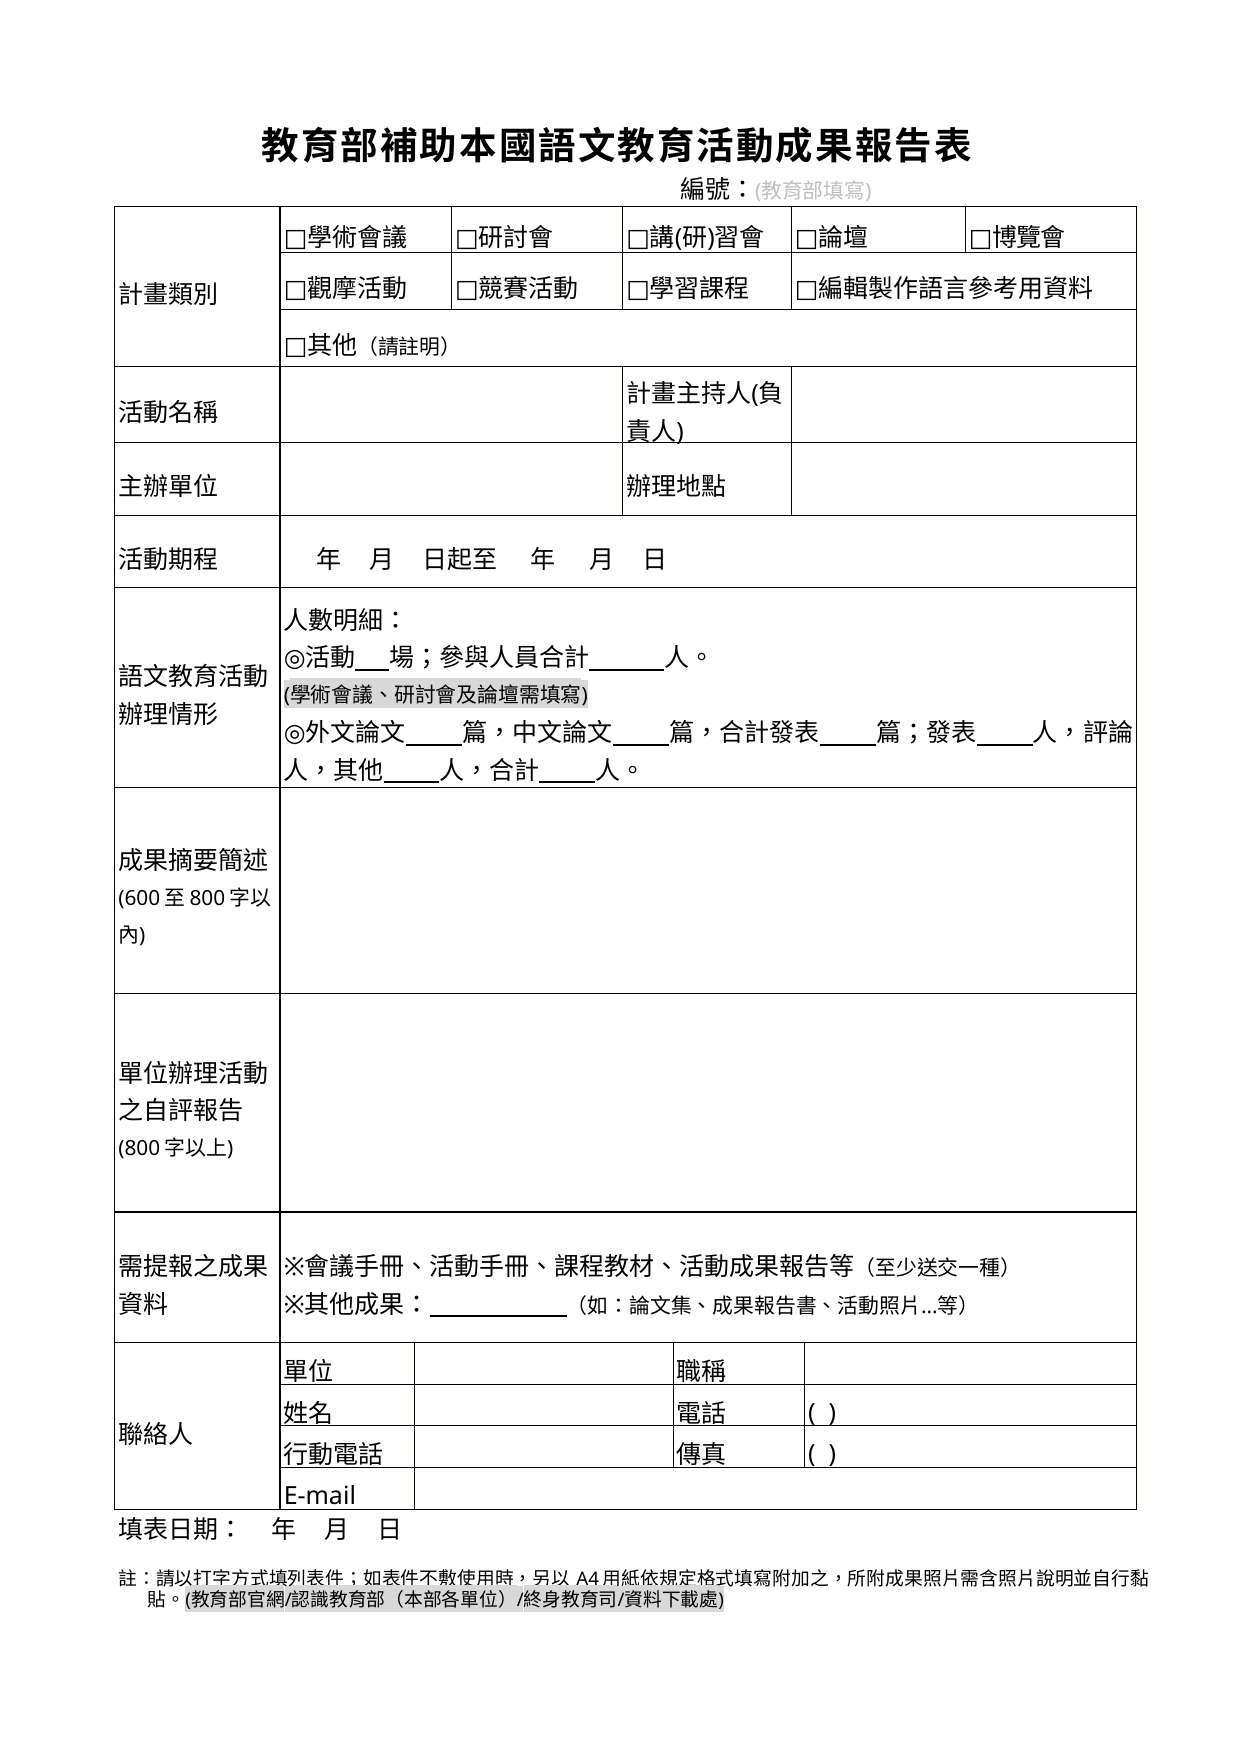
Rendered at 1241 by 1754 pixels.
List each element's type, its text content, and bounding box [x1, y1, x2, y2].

table_header □博覽會 [966, 207, 1136, 252]
table_cell [792, 443, 1136, 515]
table_cell ( ) [805, 1385, 1136, 1425]
table_header □論壇 [792, 207, 965, 252]
table_cell 主辦單位 [115, 443, 279, 515]
table_cell □學習課程 [623, 253, 791, 309]
text 填表日期： 年 月 日 [118, 1510, 1119, 1546]
table_cell ( ) [805, 1426, 1136, 1467]
text 編號：(教育部填寫) [81, 170, 1152, 206]
table_cell 行動電話 [281, 1426, 414, 1467]
table_cell 活動名稱 [115, 367, 279, 442]
table_cell 人數明細： ◎活動 場；參與人員合計 人。 (學術會議、研討會及論壇需填寫) ◎外文論文 篇，中文論文 篇，合計發表 篇；發表 人，評論 人，其他 人，合計 人。 [281, 588, 1136, 787]
table_cell [281, 443, 622, 515]
table_cell 年 月 日起至 年 月 日 [281, 516, 1136, 587]
table_cell [281, 994, 1136, 1211]
table_cell E-mail [281, 1468, 414, 1509]
table_cell [281, 788, 1136, 992]
table_cell □編輯製作語言參考用資料 [792, 253, 1136, 309]
table_cell 姓名 [281, 1385, 414, 1425]
text 教育部補助本國語文教育活動成果報告表 [81, 116, 1152, 170]
table_cell [415, 1468, 1136, 1509]
table_cell 需提報之成果資料 [115, 1213, 279, 1342]
table_cell [805, 1343, 1136, 1384]
table_cell 單位 [281, 1343, 414, 1384]
table_cell □其他（請註明） [281, 310, 1136, 366]
table_cell [415, 1385, 673, 1425]
table_header □學術會議 [281, 207, 451, 252]
table_cell ※會議手冊、活動手冊、課程教材、活動成果報告等（至少送交一種） ※其他成果： （如：論文集、成果報告書、活動照片...等） [281, 1213, 1136, 1342]
table_cell [281, 367, 622, 442]
table_cell 活動期程 [115, 516, 279, 587]
table_cell 辦理地點 [623, 443, 791, 515]
table_cell □觀摩活動 [281, 253, 451, 309]
table_cell □競賽活動 [452, 253, 622, 309]
text 註：請以打字方式填列表件；如表件不敷使用時，另以A4用紙依規定格式填寫附加之，所附成果照片需含照片說明並自行黏貼。(教育部官網/認識教育部（本部各單位）/終身教育司/資料下載處) [118, 1569, 1152, 1610]
table_cell [415, 1426, 673, 1467]
table_cell 計畫主持人(負責人) [623, 367, 791, 442]
table_header □研討會 [452, 207, 622, 252]
table_cell 傳真 [674, 1426, 804, 1467]
table_cell 成果摘要簡述 (600至800字以內) [115, 788, 279, 992]
table_cell 語文教育活動辦理情形 [115, 588, 279, 787]
table_cell 聯絡人 [115, 1343, 279, 1509]
table_cell 職稱 [674, 1343, 804, 1384]
table_header 計畫類別 [115, 207, 279, 366]
table_cell [792, 367, 1136, 442]
table_header □講(研)習會 [623, 207, 791, 252]
table_cell [415, 1343, 673, 1384]
table_cell 電話 [674, 1385, 804, 1425]
table_cell 單位辦理活動之自評報告 (800字以上) [115, 994, 279, 1211]
